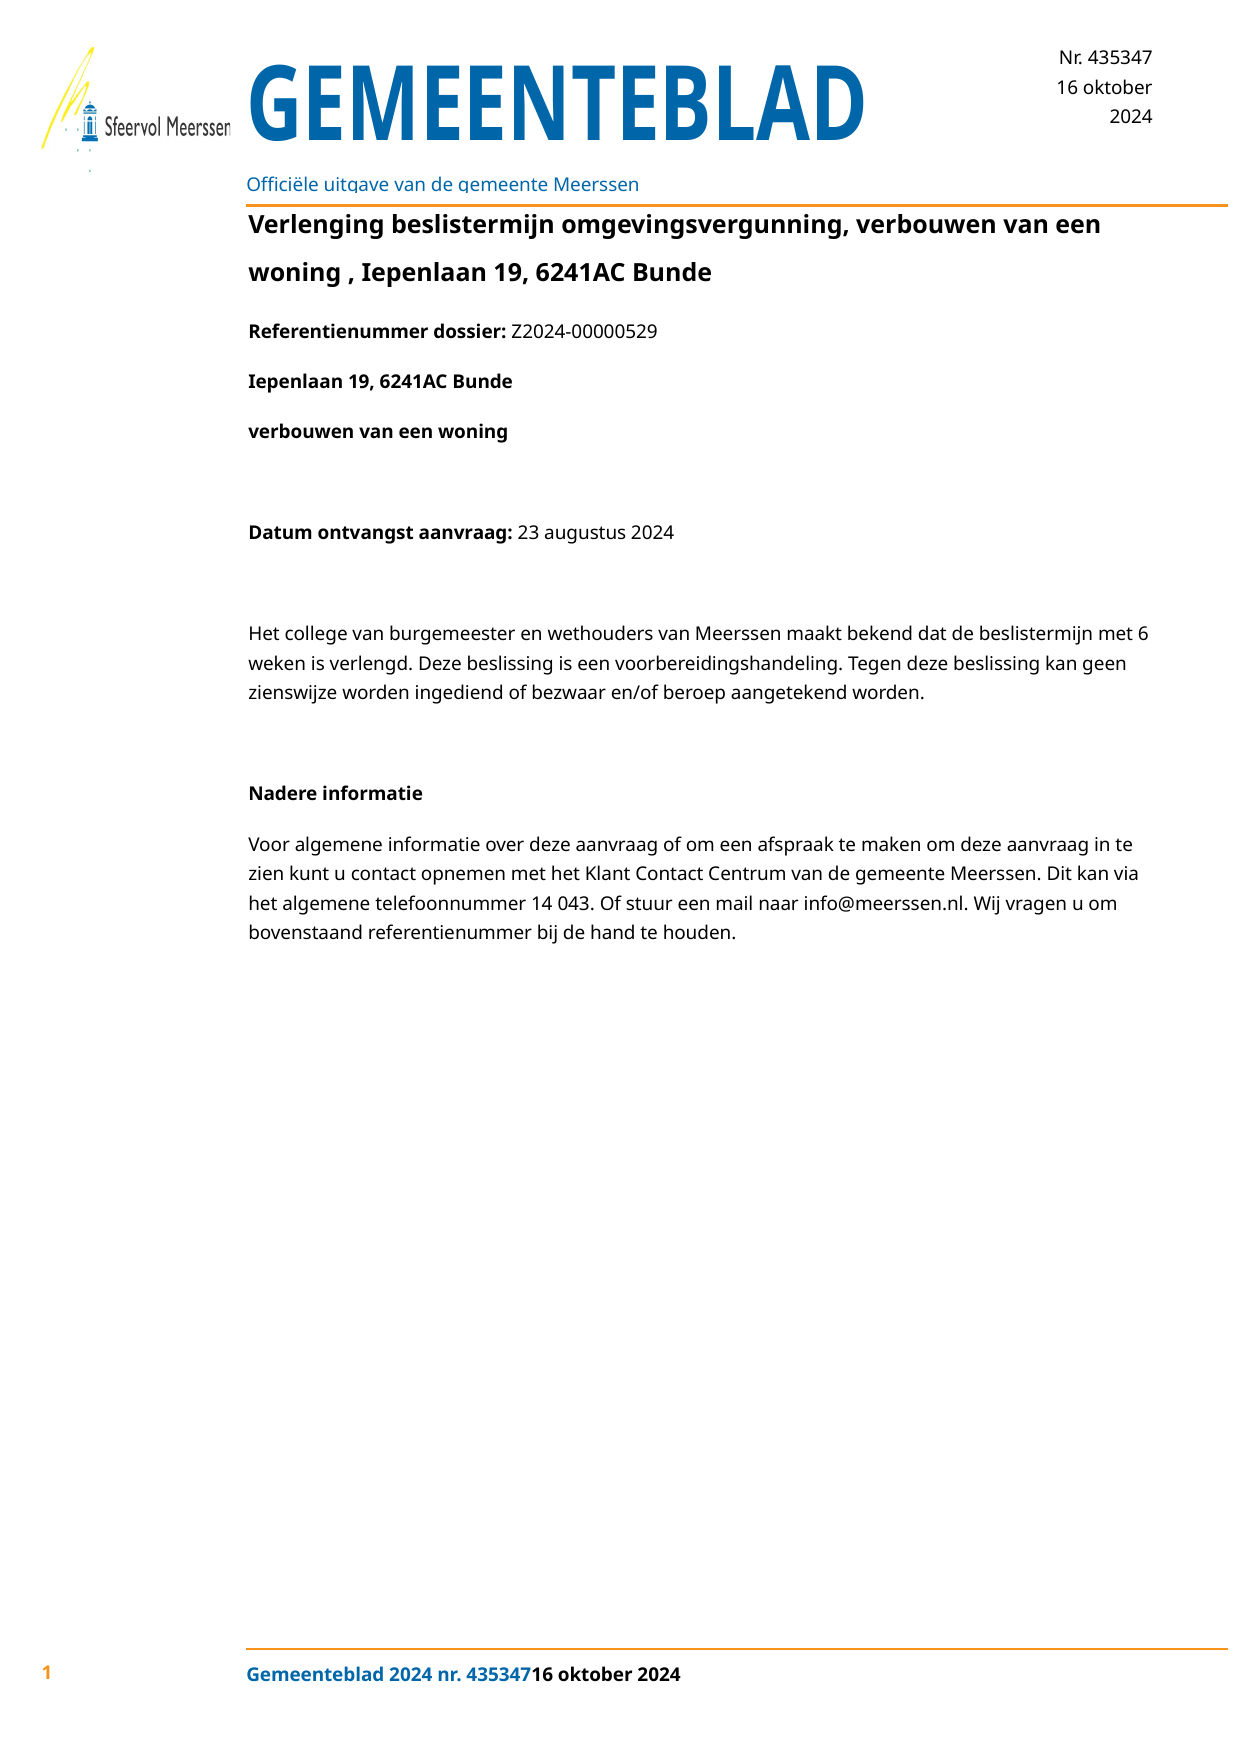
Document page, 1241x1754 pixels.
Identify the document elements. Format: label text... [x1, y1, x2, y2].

text Het college van burgemeester en wethouders van Meerssen maakt bekend dat de beslistermijn met 6 weken is verlengd. Deze beslissing is een voorbereidingshandeling. Tegen deze beslissing kan geen zienswijze worden ingediend of bezwaar en/of beroep aangetekend worden. [248, 620, 1152, 705]
picture [41, 47, 231, 172]
text Referentienummer dossier: Z2024-00000529 [248, 318, 1152, 344]
text Voor algemene informatie over deze aanvraag of om een afspraak te maken om deze aanvraag in te zien kunt u contact opnemen met het Klant Contact Centrum van de gemeente Meerssen. Dit kan via het algemene telefoonnummer 14 043. Of stuur een mail naar info@meerssen.nl. Wij vragen u om bovenstaand referentienummer bij de hand te houden. [248, 831, 1152, 945]
text verbouwen van een woning [248, 419, 1152, 444]
text Datum ontvangst aanvraag: 23 augustus 2024 [248, 519, 1152, 545]
text Nadere informatie [248, 780, 1152, 806]
text Iepenlaan 19, 6241AC Bunde [248, 368, 1152, 394]
text Verlenging beslistermijn omgevingsvergunning, verbouwen van een woning , Iepenlaan 19, 6241AC Bunde [248, 207, 1152, 288]
